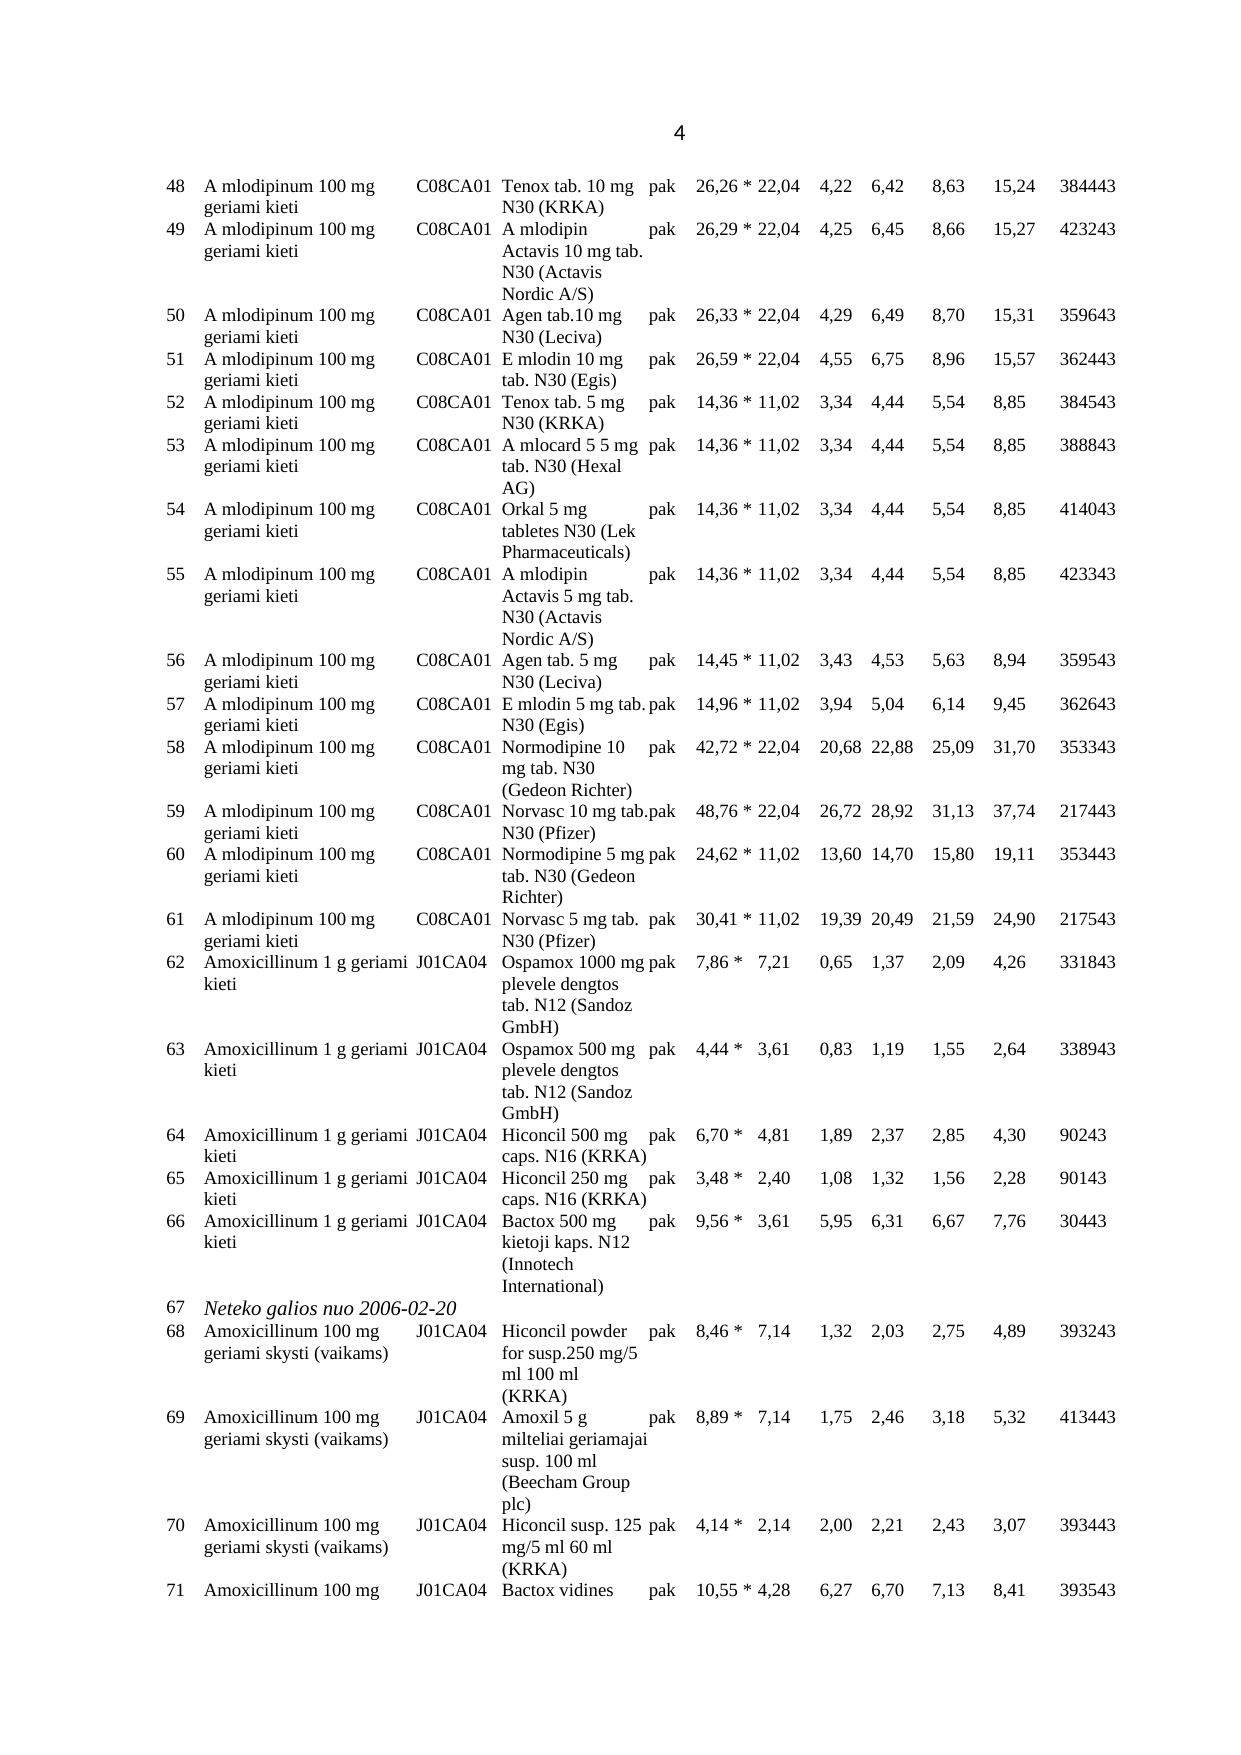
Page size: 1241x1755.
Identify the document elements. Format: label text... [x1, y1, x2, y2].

table_cell pak [649, 649, 696, 692]
table_cell Norvasc 5 mg tab. N30 (Pfizer) [502, 908, 648, 951]
table_cell J01CA04 [416, 1167, 502, 1210]
table_cell 1,32 [871, 1167, 932, 1210]
table_cell 353443 [1060, 843, 1127, 908]
table_cell 62 [166, 951, 203, 1037]
table_cell 90143 [1060, 1167, 1127, 1210]
table_cell pak [649, 175, 696, 218]
table_cell pak [649, 1406, 696, 1514]
table_cell 8,94 [993, 649, 1059, 692]
table_cell 53 [166, 434, 203, 498]
table_cell A mlodipinum 100 mg geriami kieti [204, 304, 416, 347]
table_cell 26,72 [820, 800, 871, 843]
table_cell C08CA01 [416, 348, 502, 391]
table_cell 5,54 [932, 391, 993, 434]
table_cell 4,53 [871, 649, 932, 692]
table_cell 1,89 [820, 1124, 871, 1167]
table_cell 15,31 [993, 304, 1059, 347]
table_cell 3,34 [820, 563, 871, 649]
table_cell 5,32 [993, 1406, 1059, 1514]
table_cell 414043 [1060, 498, 1127, 563]
table_cell Amoxicillinum 1 g geriami kieti [204, 1124, 416, 1167]
table_cell 11,02 [758, 649, 819, 692]
table_cell 2,43 [932, 1514, 993, 1579]
table_cell Tenox tab. 5 mg N30 (KRKA) [502, 391, 648, 434]
table_cell C08CA01 [416, 908, 502, 951]
table_cell 8,85 [993, 563, 1059, 649]
table_cell 11,02 [758, 434, 819, 498]
table_cell 6,75 [871, 348, 932, 391]
table_cell 6,31 [871, 1210, 932, 1296]
table_cell 2,64 [993, 1038, 1059, 1124]
table_cell 2,21 [871, 1514, 932, 1579]
table_cell A mlodipinum 100 mg geriami kieti [204, 175, 416, 218]
table_cell 1,32 [820, 1320, 871, 1406]
table_cell C08CA01 [416, 391, 502, 434]
table_cell 6,67 [932, 1210, 993, 1296]
table_cell 3,34 [820, 498, 871, 563]
table_cell 7,14 [758, 1406, 819, 1514]
table_cell 362643 [1060, 693, 1127, 736]
table_cell 7,76 [993, 1210, 1059, 1296]
table_cell pak [649, 1320, 696, 1406]
table_cell J01CA04 [416, 1210, 502, 1296]
table_cell 3,43 [820, 649, 871, 692]
table_cell 70 [166, 1514, 203, 1579]
table_cell C08CA01 [416, 563, 502, 649]
table_cell 3,48 * [696, 1167, 758, 1210]
table_cell 2,46 [871, 1406, 932, 1514]
table_cell C08CA01 [416, 175, 502, 218]
table_cell 26,33 * [696, 304, 758, 347]
table_cell 22,04 [758, 218, 819, 304]
table_cell pak [649, 1124, 696, 1167]
table_cell Norvasc 10 mg tab. N30 (Pfizer) [502, 800, 648, 843]
table_cell Hiconcil 250 mg caps. N16 (KRKA) [502, 1167, 648, 1210]
table_cell 24,62 * [696, 843, 758, 908]
table_cell 15,80 [932, 843, 993, 908]
table_cell 66 [166, 1210, 203, 1296]
table_cell Amoxicillinum 100 mg geriami skysti (vaikams) [204, 1514, 416, 1579]
table_cell 217543 [1060, 908, 1127, 951]
table_cell 14,36 * [696, 563, 758, 649]
table_cell 6,45 [871, 218, 932, 304]
table_cell Hiconcil susp. 125 mg/5 ml 60 ml (KRKA) [502, 1514, 648, 1579]
table_cell 63 [166, 1038, 203, 1124]
table_cell 22,04 [758, 348, 819, 391]
table_cell 30,41 * [696, 908, 758, 951]
table_cell 20,49 [871, 908, 932, 951]
table_cell 8,85 [993, 498, 1059, 563]
table_cell 6,27 [820, 1579, 871, 1601]
table_cell 3,61 [758, 1210, 819, 1296]
table_cell 19,39 [820, 908, 871, 951]
table_cell 8,46 * [696, 1320, 758, 1406]
table_cell 3,34 [820, 391, 871, 434]
table_cell 338943 [1060, 1038, 1127, 1124]
table_cell 67 [166, 1296, 203, 1320]
table_cell C08CA01 [416, 498, 502, 563]
table_cell pak [649, 563, 696, 649]
table_cell pak [649, 843, 696, 908]
table_cell C08CA01 [416, 843, 502, 908]
table_cell 6,70 [871, 1579, 932, 1601]
table_cell Orkal 5 mg tabletes N30 (Lek Pharmaceuticals) [502, 498, 648, 563]
table_cell 3,94 [820, 693, 871, 736]
table_cell A mlodipinum 100 mg geriami kieti [204, 800, 416, 843]
table_cell 31,13 [932, 800, 993, 843]
table_cell 4,29 [820, 304, 871, 347]
table_cell 30443 [1060, 1210, 1127, 1296]
table_cell pak [649, 908, 696, 951]
table_cell 15,57 [993, 348, 1059, 391]
table_cell 2,14 [758, 1514, 819, 1579]
table_cell 331843 [1060, 951, 1127, 1037]
table_cell 4,44 [871, 563, 932, 649]
table_cell 4,55 [820, 348, 871, 391]
table_cell pak [649, 693, 696, 736]
table_cell C08CA01 [416, 649, 502, 692]
table_cell 217443 [1060, 800, 1127, 843]
table_cell E mlodin 5 mg tab. N30 (Egis) [502, 693, 648, 736]
table_cell 11,02 [758, 693, 819, 736]
table_cell 14,45 * [696, 649, 758, 692]
table_cell 4,44 [871, 391, 932, 434]
table_cell 5,54 [932, 563, 993, 649]
table_cell A mlodipinum 100 mg geriami kieti [204, 348, 416, 391]
table_cell 393243 [1060, 1320, 1127, 1406]
table_cell 7,21 [758, 951, 819, 1037]
table_cell 15,24 [993, 175, 1059, 218]
table_cell 2,40 [758, 1167, 819, 1210]
table_cell 26,29 * [696, 218, 758, 304]
table_cell J01CA04 [416, 1406, 502, 1514]
table_cell Ospamox 500 mg plevele dengtos tab. N12 (Sandoz GmbH) [502, 1038, 648, 1124]
table_cell 22,04 [758, 175, 819, 218]
table_cell pak [649, 498, 696, 563]
table_cell 19,11 [993, 843, 1059, 908]
table_cell 69 [166, 1406, 203, 1514]
table_cell 3,18 [932, 1406, 993, 1514]
table_cell Amoxicillinum 1 g geriami kieti [204, 1038, 416, 1124]
table_cell 11,02 [758, 391, 819, 434]
table_cell 8,89 * [696, 1406, 758, 1514]
table_cell 8,63 [932, 175, 993, 218]
table_cell J01CA04 [416, 951, 502, 1037]
table_cell 52 [166, 391, 203, 434]
table_cell Agen tab.10 mg N30 (Leciva) [502, 304, 648, 347]
table_cell 37,74 [993, 800, 1059, 843]
table_cell 8,41 [993, 1579, 1059, 1601]
table_cell 14,36 * [696, 434, 758, 498]
table_cell 48,76 * [696, 800, 758, 843]
table_cell 2,03 [871, 1320, 932, 1406]
table_cell 10,55 * [696, 1579, 758, 1601]
table_cell 1,75 [820, 1406, 871, 1514]
table_cell 58 [166, 736, 203, 800]
table_cell pak [649, 800, 696, 843]
table_cell 25,09 [932, 736, 993, 800]
table_cell 8,66 [932, 218, 993, 304]
table_cell 4,14 * [696, 1514, 758, 1579]
table_cell 2,75 [932, 1320, 993, 1406]
table_cell C08CA01 [416, 736, 502, 800]
table_cell A mlodipinum 100 mg geriami kieti [204, 736, 416, 800]
table_cell 0,83 [820, 1038, 871, 1124]
table_cell 22,88 [871, 736, 932, 800]
table_cell 5,63 [932, 649, 993, 692]
table_cell 55 [166, 563, 203, 649]
table_cell 68 [166, 1320, 203, 1406]
table_cell C08CA01 [416, 218, 502, 304]
table_cell pak [649, 304, 696, 347]
table_cell 14,70 [871, 843, 932, 908]
table_cell 8,70 [932, 304, 993, 347]
table_cell pak [649, 1167, 696, 1210]
table_cell 22,04 [758, 800, 819, 843]
table_cell 26,59 * [696, 348, 758, 391]
table_cell 353343 [1060, 736, 1127, 800]
table_cell A mlocard 5 5 mg tab. N30 (Hexal AG) [502, 434, 648, 498]
table_cell 7,14 [758, 1320, 819, 1406]
table_cell E mlodin 10 mg tab. N30 (Egis) [502, 348, 648, 391]
table_cell 15,27 [993, 218, 1059, 304]
table_cell 28,92 [871, 800, 932, 843]
table_cell 48 [166, 175, 203, 218]
table_cell 384543 [1060, 391, 1127, 434]
table_cell A mlodipinum 100 mg geriami kieti [204, 843, 416, 908]
table_cell 60 [166, 843, 203, 908]
table_cell 56 [166, 649, 203, 692]
table_cell C08CA01 [416, 693, 502, 736]
table_cell 20,68 [820, 736, 871, 800]
table_cell 3,07 [993, 1514, 1059, 1579]
table_cell 384443 [1060, 175, 1127, 218]
table_cell 388843 [1060, 434, 1127, 498]
table_cell Amoxicillinum 100 mg geriami skysti (vaikams) [204, 1320, 416, 1406]
table_cell 8,96 [932, 348, 993, 391]
table_cell pak [649, 736, 696, 800]
table_cell 22,04 [758, 304, 819, 347]
table_cell pak [649, 1210, 696, 1296]
table_cell 4,44 [871, 434, 932, 498]
table_cell A mlodipin Actavis 10 mg tab. N30 (Actavis Nordic A/S) [502, 218, 648, 304]
table_cell 0,65 [820, 951, 871, 1037]
table_cell 26,26 * [696, 175, 758, 218]
table_cell 14,96 * [696, 693, 758, 736]
table_cell Amoxicillinum 1 g geriami kieti [204, 951, 416, 1037]
table_cell Normodipine 10 mg tab. N30 (Gedeon Richter) [502, 736, 648, 800]
table_cell A mlodipinum 100 mg geriami kieti [204, 434, 416, 498]
table_cell 51 [166, 348, 203, 391]
table_cell 393543 [1060, 1579, 1127, 1601]
table_cell 6,70 * [696, 1124, 758, 1167]
table_cell 6,42 [871, 175, 932, 218]
table_cell J01CA04 [416, 1579, 502, 1601]
table_cell 413443 [1060, 1406, 1127, 1514]
table_cell Hiconcil powder for susp.250 mg/5 ml 100 ml (KRKA) [502, 1320, 648, 1406]
table_cell 8,85 [993, 391, 1059, 434]
table_cell 4,89 [993, 1320, 1059, 1406]
table_cell J01CA04 [416, 1038, 502, 1124]
table_cell J01CA04 [416, 1320, 502, 1406]
table_cell 2,37 [871, 1124, 932, 1167]
table_cell 1,08 [820, 1167, 871, 1210]
table_cell 3,61 [758, 1038, 819, 1124]
table_cell C08CA01 [416, 800, 502, 843]
table_cell pak [649, 951, 696, 1037]
table_cell 90243 [1060, 1124, 1127, 1167]
table_cell 59 [166, 800, 203, 843]
table_cell pak [649, 391, 696, 434]
table_cell 4,44 * [696, 1038, 758, 1124]
table_cell 1,37 [871, 951, 932, 1037]
table_cell 11,02 [758, 908, 819, 951]
table_cell 6,14 [932, 693, 993, 736]
table_cell 22,04 [758, 736, 819, 800]
table_cell A mlodipinum 100 mg geriami kieti [204, 498, 416, 563]
table_cell A mlodipinum 100 mg geriami kieti [204, 218, 416, 304]
table_cell 362443 [1060, 348, 1127, 391]
table_cell 359643 [1060, 304, 1127, 347]
table_cell 9,56 * [696, 1210, 758, 1296]
table_cell 11,02 [758, 498, 819, 563]
table_cell A mlodipinum 100 mg geriami kieti [204, 693, 416, 736]
table_cell 4,81 [758, 1124, 819, 1167]
table_cell 31,70 [993, 736, 1059, 800]
table_cell 8,85 [993, 434, 1059, 498]
table_cell 3,34 [820, 434, 871, 498]
table_cell 7,13 [932, 1579, 993, 1601]
table_cell Neteko galios nuo 2006-02-20 [204, 1296, 1127, 1320]
table_cell 14,36 * [696, 391, 758, 434]
table_cell A mlodipinum 100 mg geriami kieti [204, 649, 416, 692]
table_cell Agen tab. 5 mg N30 (Leciva) [502, 649, 648, 692]
table_cell A mlodipinum 100 mg geriami kieti [204, 563, 416, 649]
table_cell pak [649, 1514, 696, 1579]
table_cell 11,02 [758, 843, 819, 908]
table_cell 11,02 [758, 563, 819, 649]
table_cell Amoxicillinum 1 g geriami kieti [204, 1167, 416, 1210]
table_cell A mlodipinum 100 mg geriami kieti [204, 391, 416, 434]
table_cell Normodipine 5 mg tab. N30 (Gedeon Richter) [502, 843, 648, 908]
table_cell 359543 [1060, 649, 1127, 692]
table_cell 9,45 [993, 693, 1059, 736]
table_cell 1,56 [932, 1167, 993, 1210]
table_cell pak [649, 434, 696, 498]
table_cell Amoxicillinum 100 mg geriami skysti (vaikams) [204, 1406, 416, 1514]
table_cell 42,72 * [696, 736, 758, 800]
table_cell 61 [166, 908, 203, 951]
table_cell Amoxicillinum 1 g geriami kieti [204, 1210, 416, 1296]
table_cell Hiconcil 500 mg caps. N16 (KRKA) [502, 1124, 648, 1167]
table_cell 1,55 [932, 1038, 993, 1124]
table_cell 4,44 [871, 498, 932, 563]
table_cell Tenox tab. 10 mg N30 (KRKA) [502, 175, 648, 218]
table_cell 6,49 [871, 304, 932, 347]
table_cell pak [649, 1038, 696, 1124]
table_cell 423243 [1060, 218, 1127, 304]
table_cell Amoxil 5 g milteliai geriamajai susp. 100 ml (Beecham Group plc) [502, 1406, 648, 1514]
table_cell 1,19 [871, 1038, 932, 1124]
table_cell J01CA04 [416, 1124, 502, 1167]
table_cell 7,86 * [696, 951, 758, 1037]
table_cell Bactox 500 mg kietoji kaps. N12 (Innotech International) [502, 1210, 648, 1296]
table_cell 4,26 [993, 951, 1059, 1037]
table_cell A mlodipinum 100 mg geriami kieti [204, 908, 416, 951]
table_cell Amoxicillinum 100 mg [204, 1579, 416, 1601]
table_cell 4,25 [820, 218, 871, 304]
table_cell C08CA01 [416, 304, 502, 347]
table_cell 57 [166, 693, 203, 736]
table_cell 2,09 [932, 951, 993, 1037]
table_cell C08CA01 [416, 434, 502, 498]
table_cell 49 [166, 218, 203, 304]
table_cell Ospamox 1000 mg plevele dengtos tab. N12 (Sandoz GmbH) [502, 951, 648, 1037]
table_cell 4,22 [820, 175, 871, 218]
table_cell 5,54 [932, 434, 993, 498]
table_cell 64 [166, 1124, 203, 1167]
table_cell Bactox vidines [502, 1579, 648, 1601]
table_cell 2,85 [932, 1124, 993, 1167]
table_cell 2,28 [993, 1167, 1059, 1210]
table_cell J01CA04 [416, 1514, 502, 1579]
table_cell 54 [166, 498, 203, 563]
table_cell 5,95 [820, 1210, 871, 1296]
table_cell 14,36 * [696, 498, 758, 563]
table_cell pak [649, 218, 696, 304]
table_cell 2,00 [820, 1514, 871, 1579]
table_cell 393443 [1060, 1514, 1127, 1579]
table_cell pak [649, 348, 696, 391]
table_cell 4,30 [993, 1124, 1059, 1167]
table_cell A mlodipin Actavis 5 mg tab. N30 (Actavis Nordic A/S) [502, 563, 648, 649]
table_cell 5,04 [871, 693, 932, 736]
table_cell 50 [166, 304, 203, 347]
table_cell 13,60 [820, 843, 871, 908]
table_cell 21,59 [932, 908, 993, 951]
table_cell 24,90 [993, 908, 1059, 951]
table_cell 65 [166, 1167, 203, 1210]
table_cell 423343 [1060, 563, 1127, 649]
table_cell pak [649, 1579, 696, 1601]
table_cell 71 [166, 1579, 203, 1601]
table_cell 5,54 [932, 498, 993, 563]
table_cell 4,28 [758, 1579, 819, 1601]
